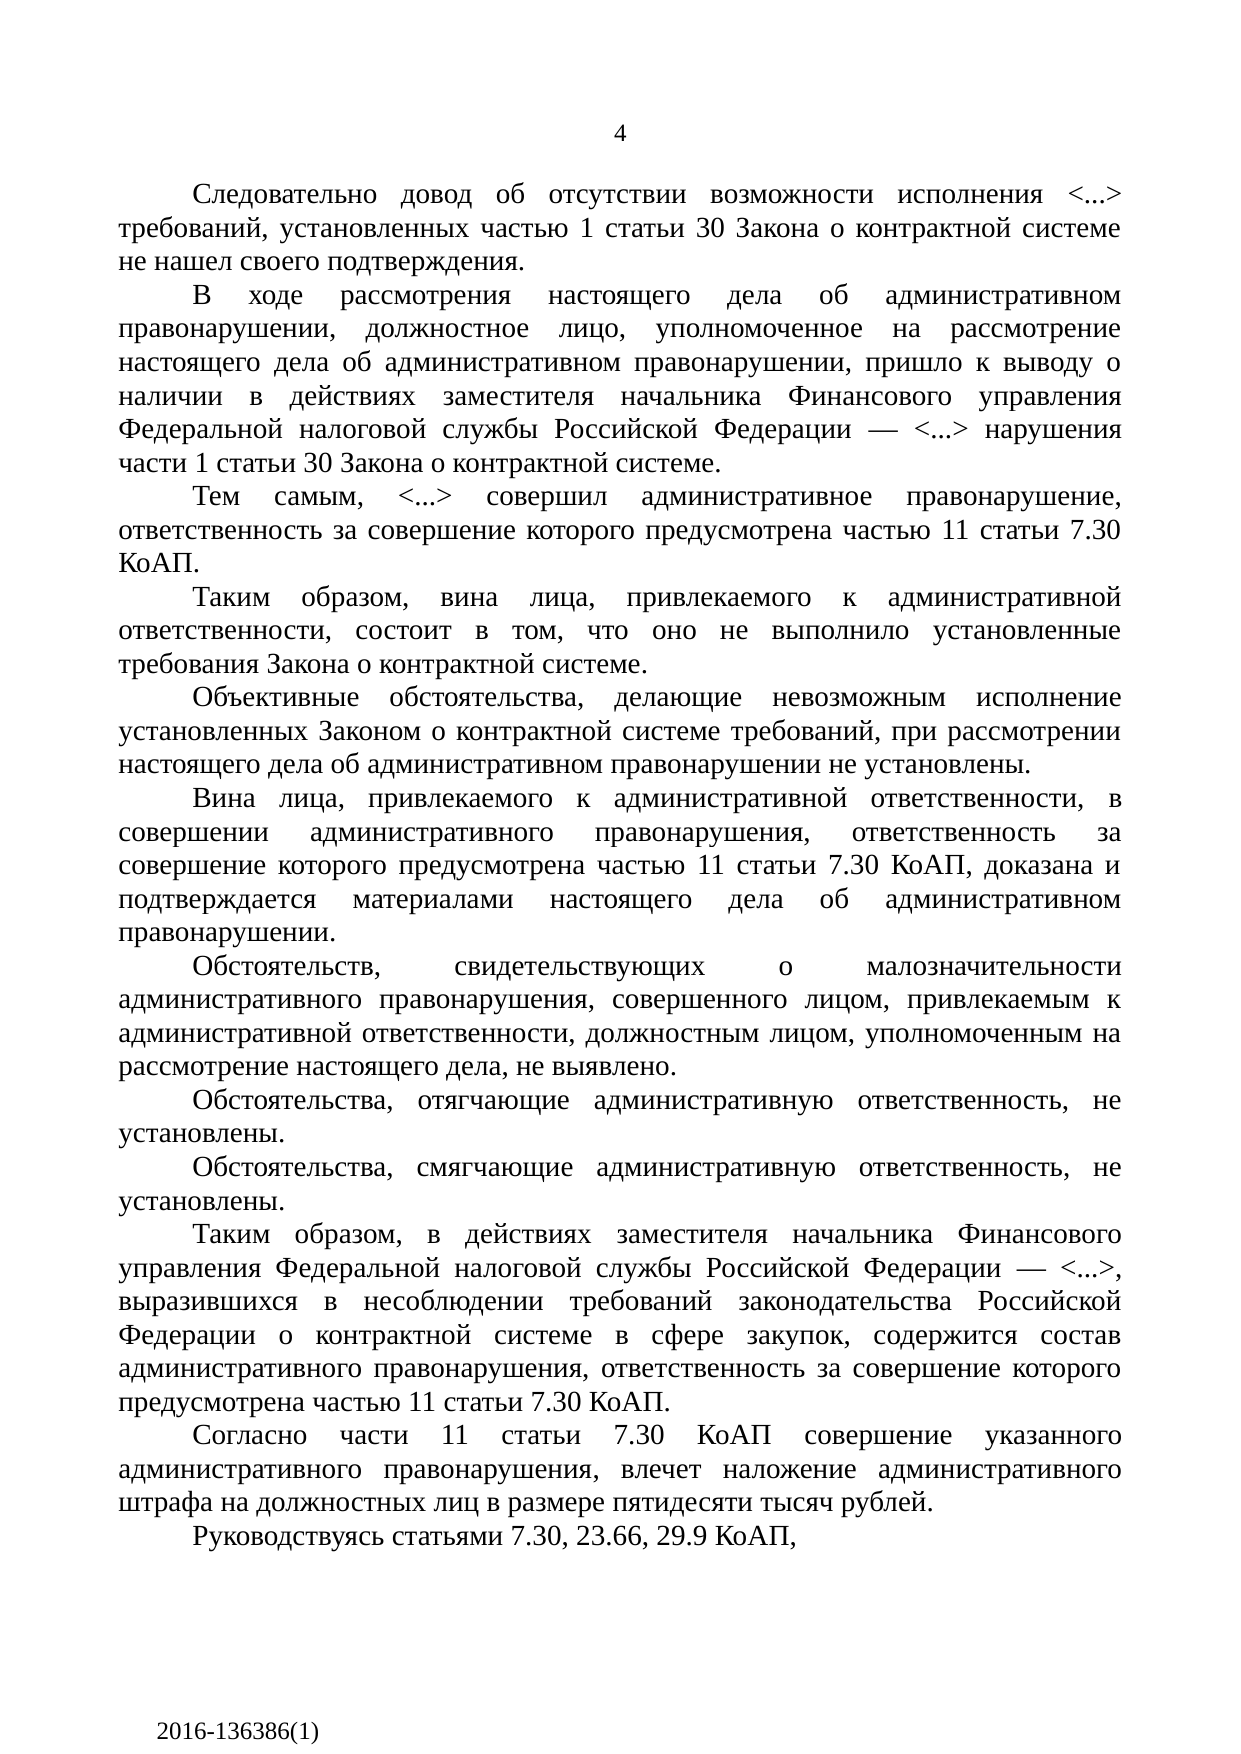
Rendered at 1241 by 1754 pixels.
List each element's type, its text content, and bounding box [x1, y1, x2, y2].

text Руководствуясь статьями 7.30, 23.66, 29.9 КоАП, [118, 1518, 1122, 1552]
text Таким образом, вина лица, привлекаемого к административной ответственности, состоит в том, что оно не выполнило установленные требования Закона о контрактной системе. [118, 579, 1122, 679]
text Обстоятельства, смягчающие административную ответственность, не установлены. [118, 1149, 1122, 1216]
text В ходе рассмотрения настоящего дела об административном правонарушении, должностное лицо, уполномоченное на рассмотрение настоящего дела об административном правонарушении, пришло к выводу о наличии в действиях заместителя начальника Финансового управления Федеральной налоговой службы Российской Федерации — <...> нарушения части 1 статьи 30 Закона о контрактной системе. [118, 277, 1122, 478]
text Тем самым, <...> совершил административное правонарушение, ответственность за совершение которого предусмотрена частью 11 статьи 7.30 КоАП. [118, 478, 1122, 579]
text Обстоятельств, свидетельствующих о малозначительности административного правонарушения, совершенного лицом, привлекаемым к административной ответственности, должностным лицом, уполномоченным на рассмотрение настоящего дела, не выявлено. [118, 948, 1122, 1082]
text Таким образом, в действиях заместителя начальника Финансового управления Федеральной налоговой службы Российской Федерации — <...>, выразившихся в несоблюдении требований законодательства Российской Федерации о контрактной системе в сфере закупок, содержится состав административного правонарушения, ответственность за совершение которого предусмотрена частью 11 статьи 7.30 КоАП. [118, 1216, 1122, 1417]
text Обстоятельства, отягчающие административную ответственность, не установлены. [118, 1082, 1122, 1149]
text Вина лица, привлекаемого к административной ответственности, в совершении административного правонарушения, ответственность за совершение которого предусмотрена частью 11 статьи 7.30 КоАП, доказана и подтверждается материалами настоящего дела об административном правонарушении. [118, 780, 1122, 948]
text Объективные обстоятельства, делающие невозможным исполнение установленных Законом о контрактной системе требований, при рассмотрении настоящего дела об административном правонарушении не установлены. [118, 679, 1122, 780]
text Согласно части 11 статьи 7.30 КоАП совершение указанного административного правонарушения, влечет наложение административного штрафа на должностных лиц в размере пятидесяти тысяч рублей. [118, 1417, 1122, 1518]
text Следовательно довод об отсутствии возможности исполнения <...> требований, установленных частью 1 статьи 30 Закона о контрактной системе не нашел своего подтверждения. [118, 176, 1122, 277]
